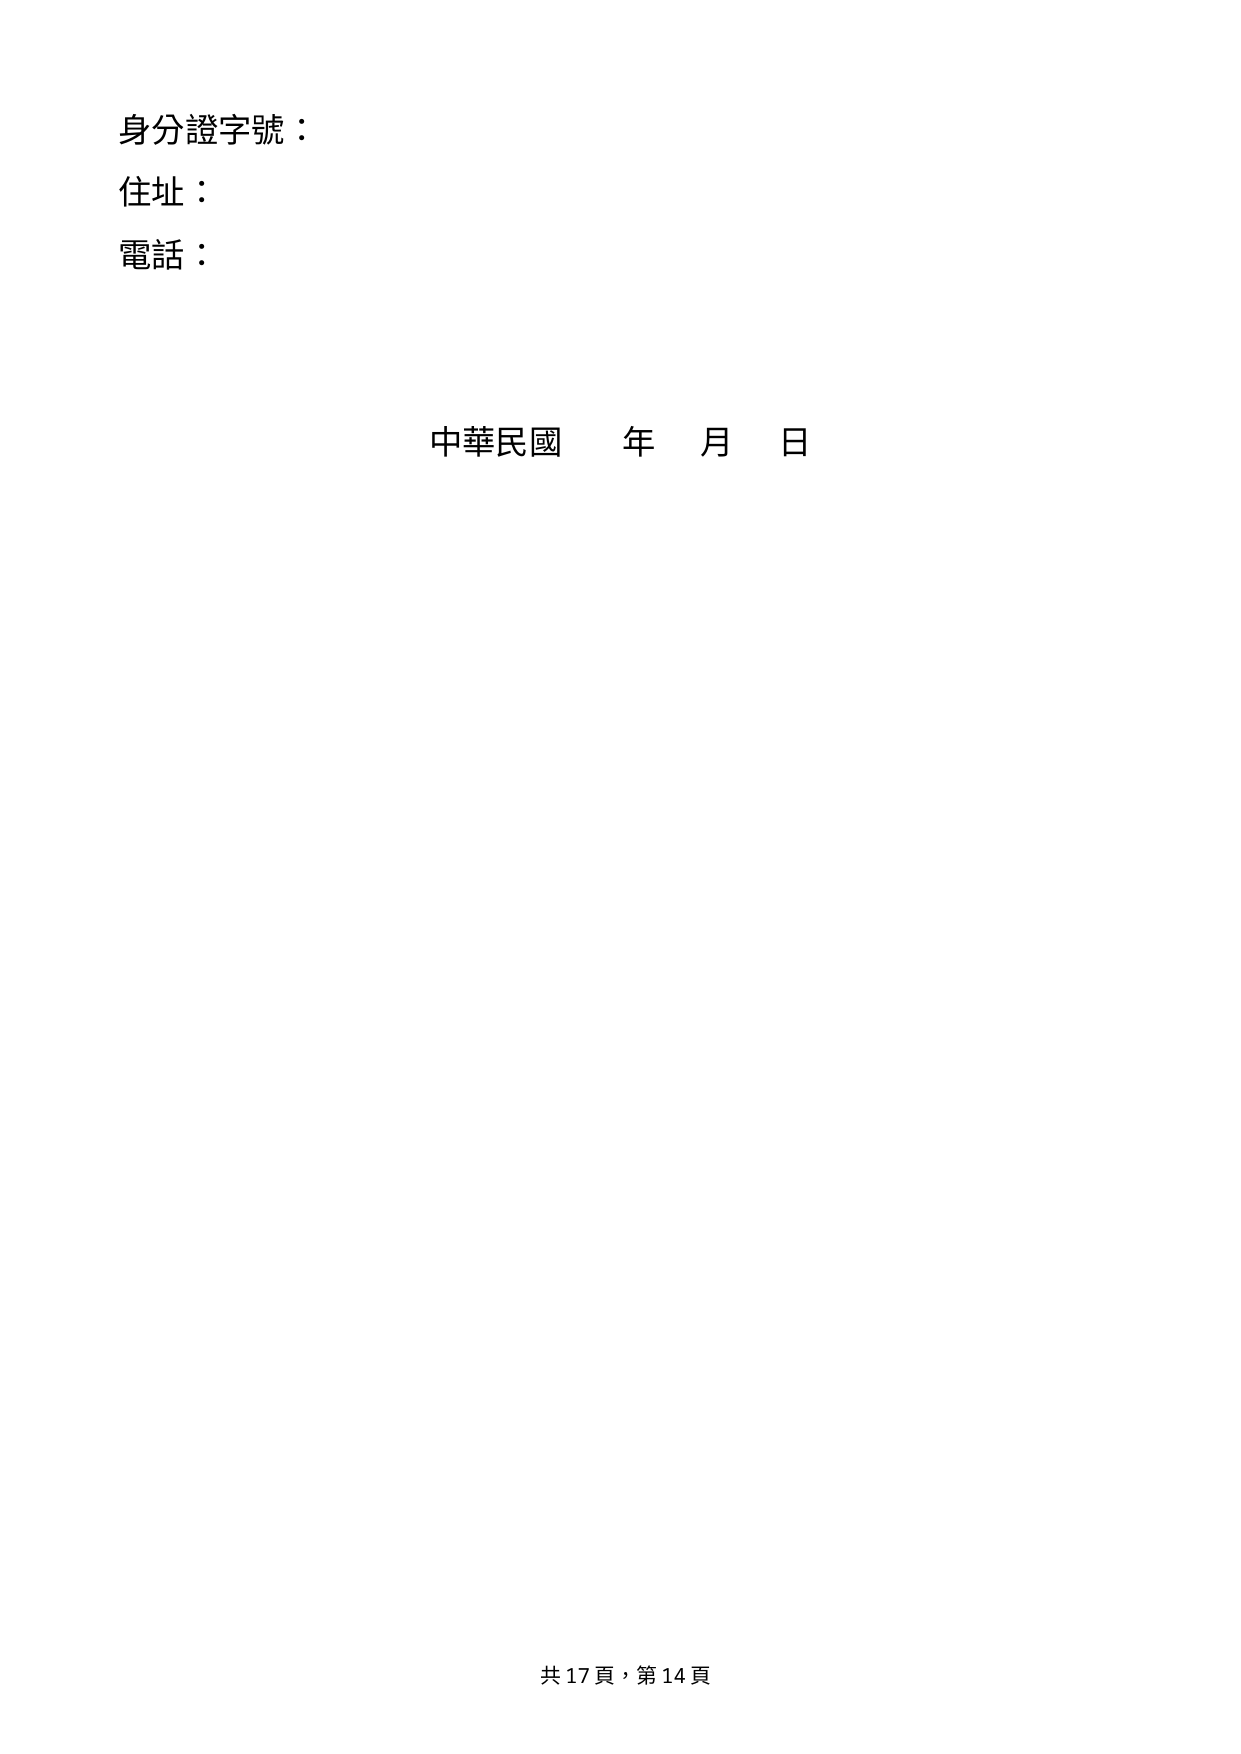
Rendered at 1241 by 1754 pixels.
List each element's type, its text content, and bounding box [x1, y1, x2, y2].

text 住址： [118, 148, 1122, 211]
text 電話： [118, 211, 1122, 273]
text 身分證字號： [118, 86, 1122, 148]
text 中華民國 年 月 日 [118, 398, 1122, 461]
